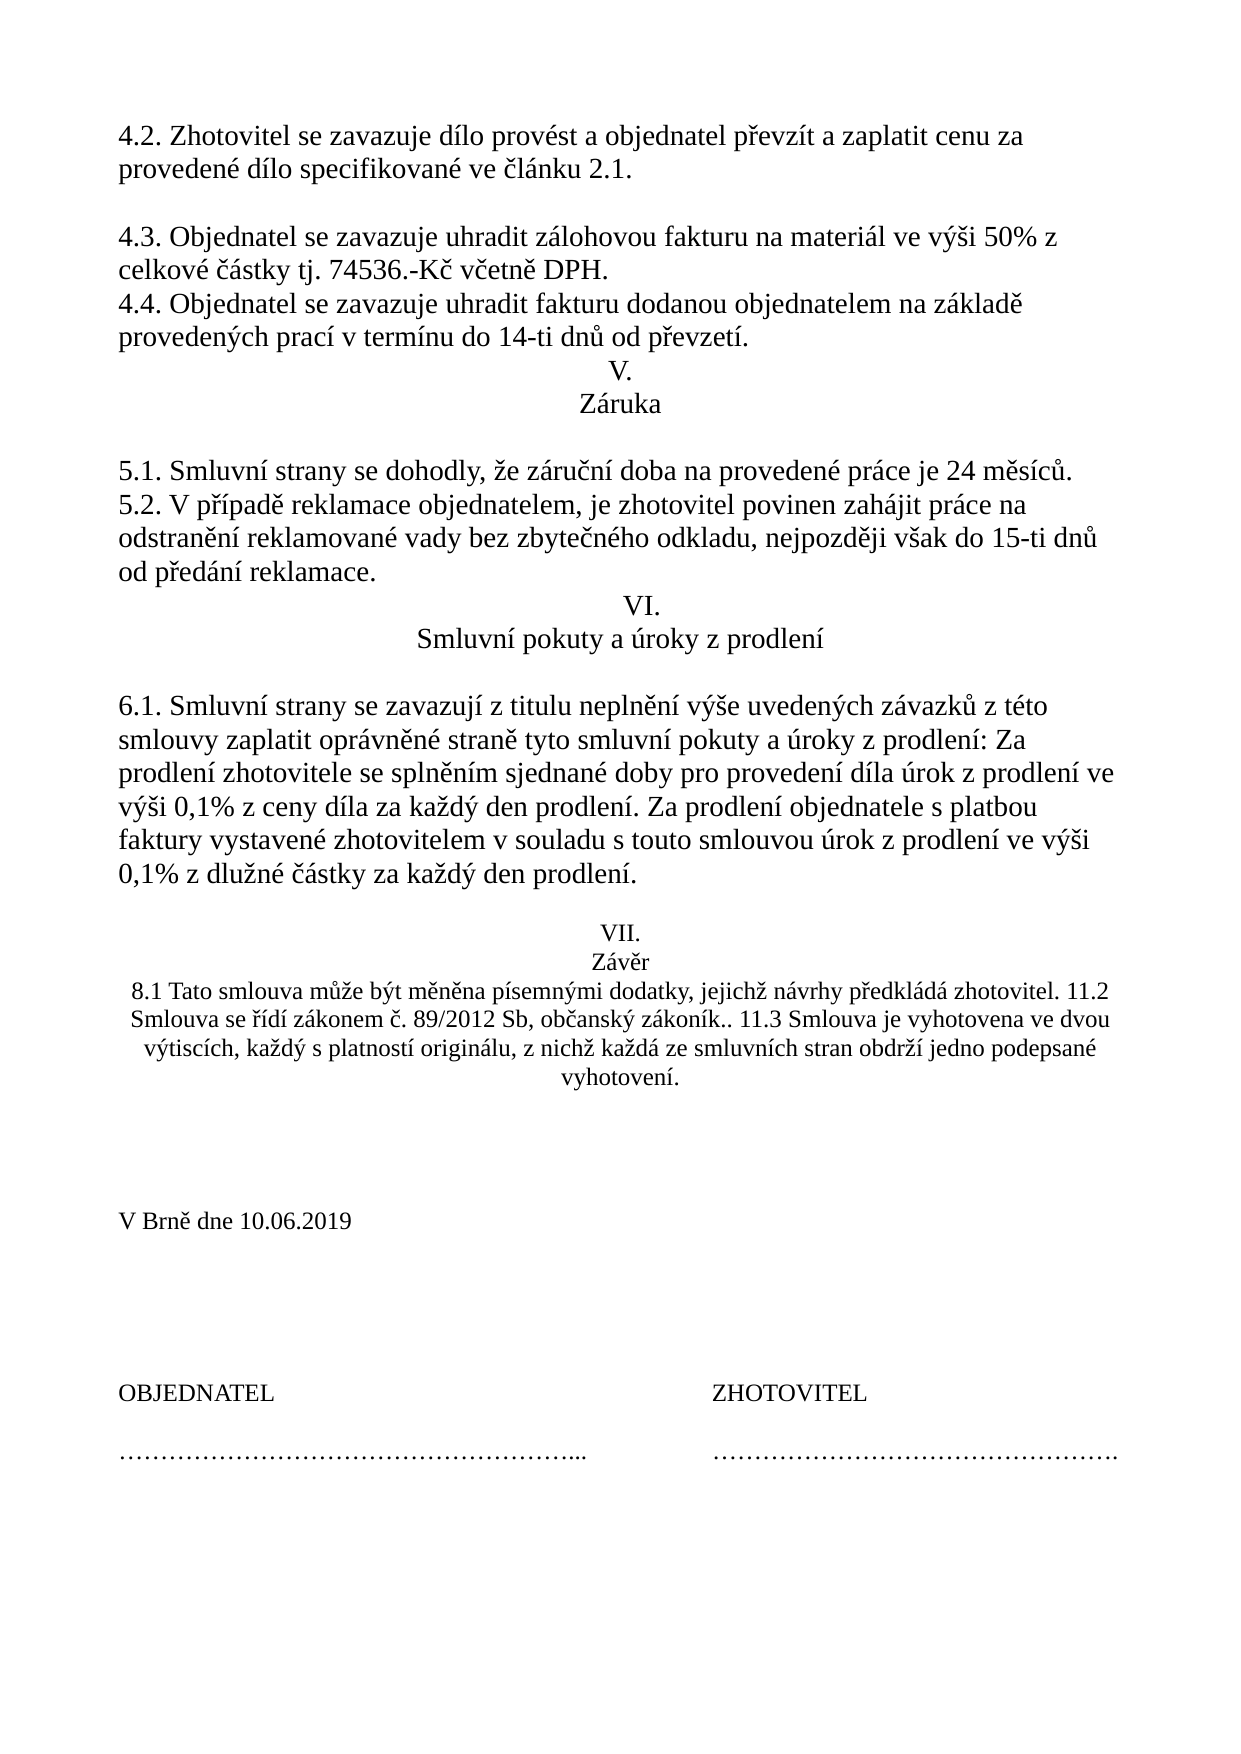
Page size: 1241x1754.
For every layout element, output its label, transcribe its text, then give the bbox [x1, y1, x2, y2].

text Závěr [118, 947, 1122, 976]
text OBJEDNATEL ZHOTOVITEL [118, 1378, 1122, 1407]
text VII. [118, 918, 1122, 947]
text 6.1. Smluvní strany se zavazují z titulu neplnění výše uvedených závazků z této smlouvy zaplatit oprávněné straně tyto smluvní pokuty a úroky z prodlení: Za prodlení zhotovitele se splněním sjednané doby pro provedení díla úrok z prodlení ve výši 0,1% z ceny díla za každý den prodlení. Za prodlení objednatele s platbou faktury vystavené zhotovitelem v souladu s touto smlouvou úrok z prodlení ve výši 0,1% z dlužné částky za každý den prodlení. [118, 688, 1122, 889]
text 5.1. Smluvní strany se dohodly, že záruční doba na provedené práce je 24 měsíců. [118, 453, 1122, 487]
text 4.3. Objednatel se zavazuje uhradit zálohovou fakturu na materiál ve výši 50% z celkové částky tj. 74536.-Kč včetně DPH. [118, 219, 1122, 286]
text VI. [118, 588, 1122, 621]
text Záruka [118, 386, 1122, 420]
text V Brně dne 10.06.2019 [118, 1206, 1122, 1234]
text 4.4. Objednatel se zavazuje uhradit fakturu dodanou objednatelem na základě provedených prací v termínu do 14-ti dnů od převzetí. [118, 286, 1122, 353]
text 5.2. V případě reklamace objednatelem, je zhotovitel povinen zahájit práce na odstranění reklamované vady bez zbytečného odkladu, nejpozději však do 15-ti dnů od předání reklamace. [118, 487, 1122, 588]
text 8.1 Tato smlouva může být měněna písemnými dodatky, jejichž návrhy předkládá zhotovitel. 11.2 Smlouva se řídí zákonem č. 89/2012 Sb, občanský zákoník.. 11.3 Smlouva je vyhotovena ve dvou výtiscích, každý s platností originálu, z nichž každá ze smluvních stran obdrží jedno podepsané vyhotovení. [118, 976, 1122, 1091]
text Smluvní pokuty a úroky z prodlení [118, 621, 1122, 655]
text ………………………………………………... …………………………………………. [118, 1436, 1122, 1464]
text V. [118, 353, 1122, 386]
text 4.2. Zhotovitel se zavazuje dílo provést a objednatel převzít a zaplatit cenu za provedené dílo specifikované ve článku 2.1. [118, 118, 1122, 185]
